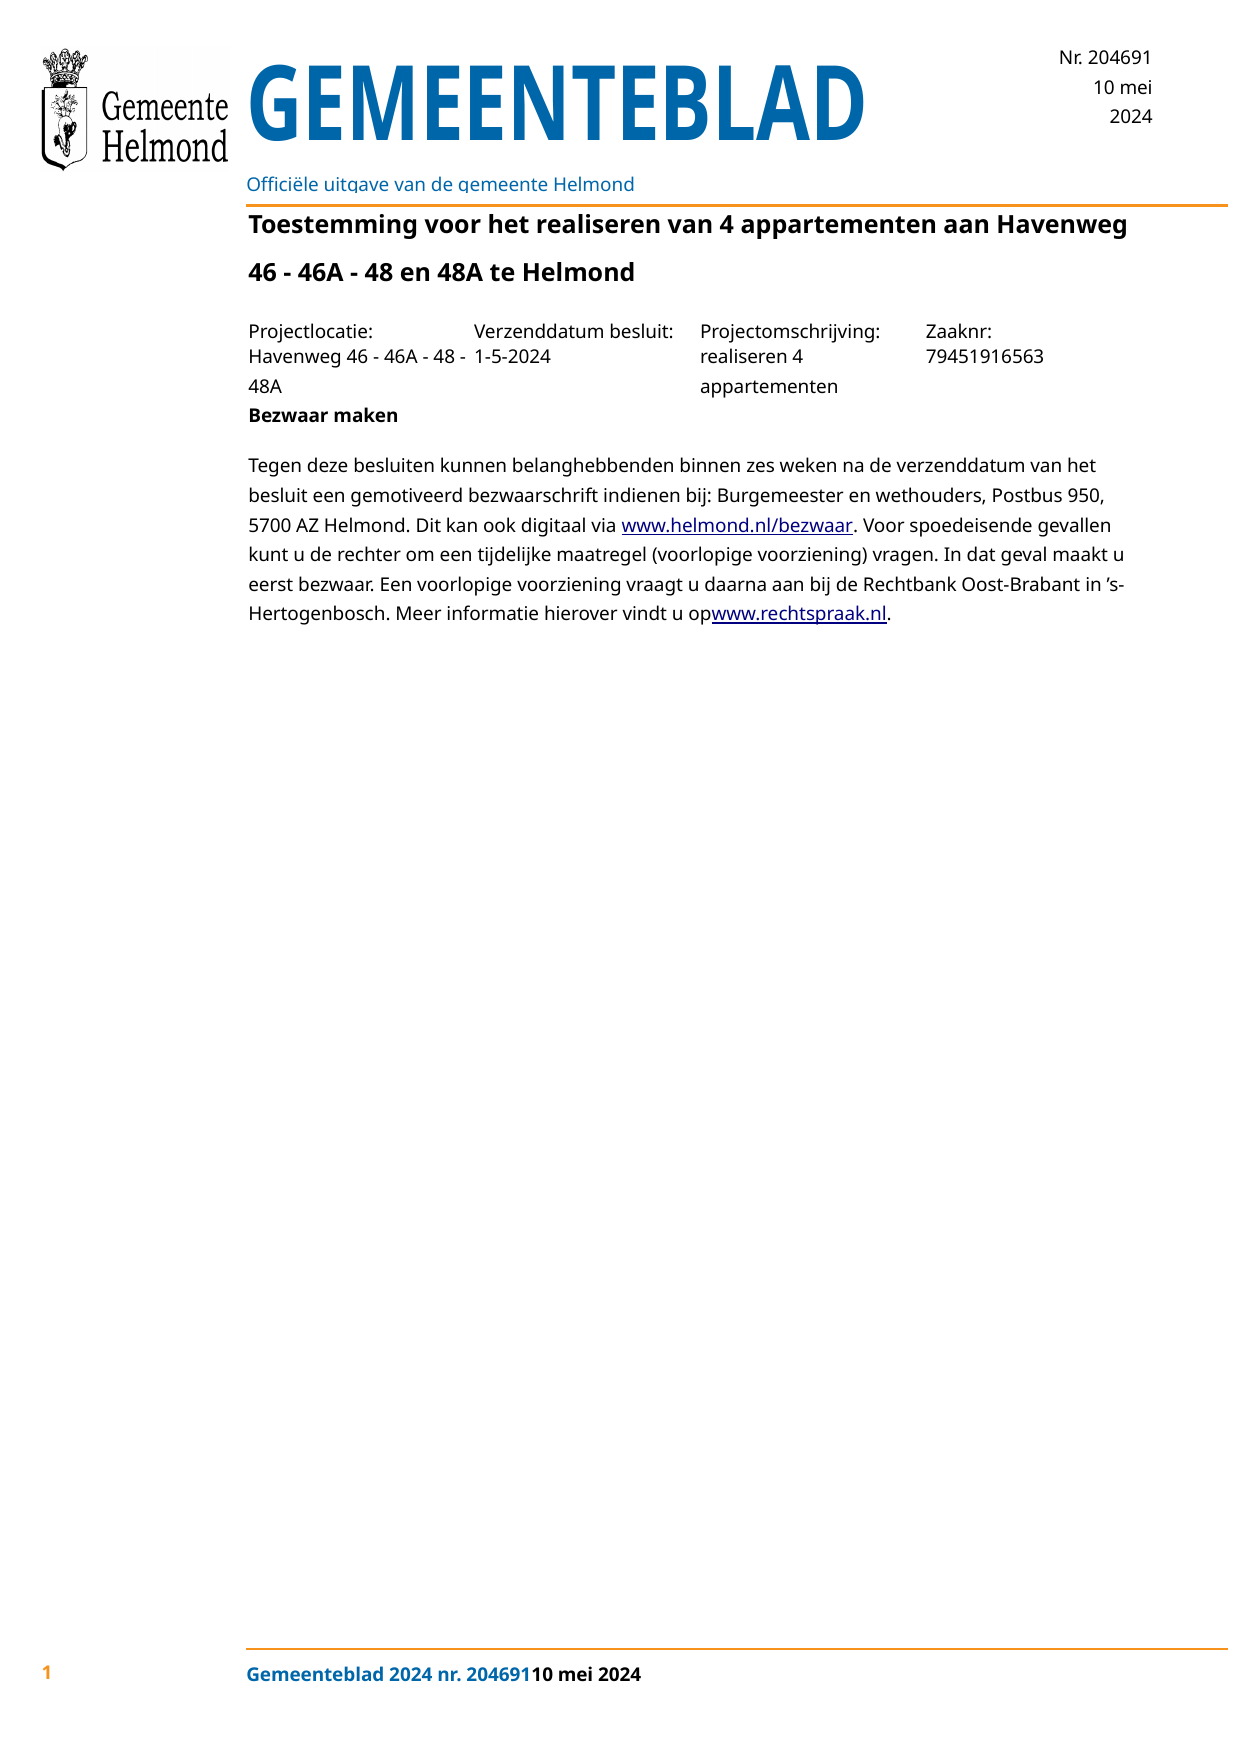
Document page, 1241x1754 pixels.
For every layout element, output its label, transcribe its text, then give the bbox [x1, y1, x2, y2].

table_header Projectomschrijving: [700, 318, 926, 344]
table_header Verzenddatum besluit: [474, 318, 700, 344]
table_header Projectlocatie: [248, 318, 474, 344]
table_cell realiseren 4 appartementen [700, 344, 926, 399]
text Toestemming voor het realiseren van 4 appartementen aan Havenweg 46 - 46A - 48 en 48A te Helmond [248, 207, 1152, 288]
table_cell Havenweg 46 - 46A - 48 - 48A [248, 344, 474, 399]
text Bezwaar maken [248, 402, 1152, 428]
table_header Zaaknr: [926, 318, 1152, 344]
text Tegen deze besluiten kunnen belanghebbenden binnen zes weken na de verzenddatum van het besluit een gemotiveerd bezwaarschrift indienen bij: Burgemeester en wethouders, Postbus 950, 5700 AZ Helmond. Dit kan ook digitaal via www.helmond.nl/bezwaar. Voor spoedeisende gevallen kunt u de rechter om een tijdelijke maatregel (voorlopige voorziening) vragen. In dat geval maakt u eerst bezwaar. Een voorlopige voorziening vraagt u daarna aan bij de Rechtbank Oost-Brabant in ’s-Hertogenbosch. Meer informatie hierover vindt u opwww.rechtspraak.nl. [248, 453, 1152, 626]
table_cell 79451916563 [926, 344, 1152, 399]
table_cell 1-5-2024 [474, 344, 700, 399]
picture [41, 47, 231, 172]
